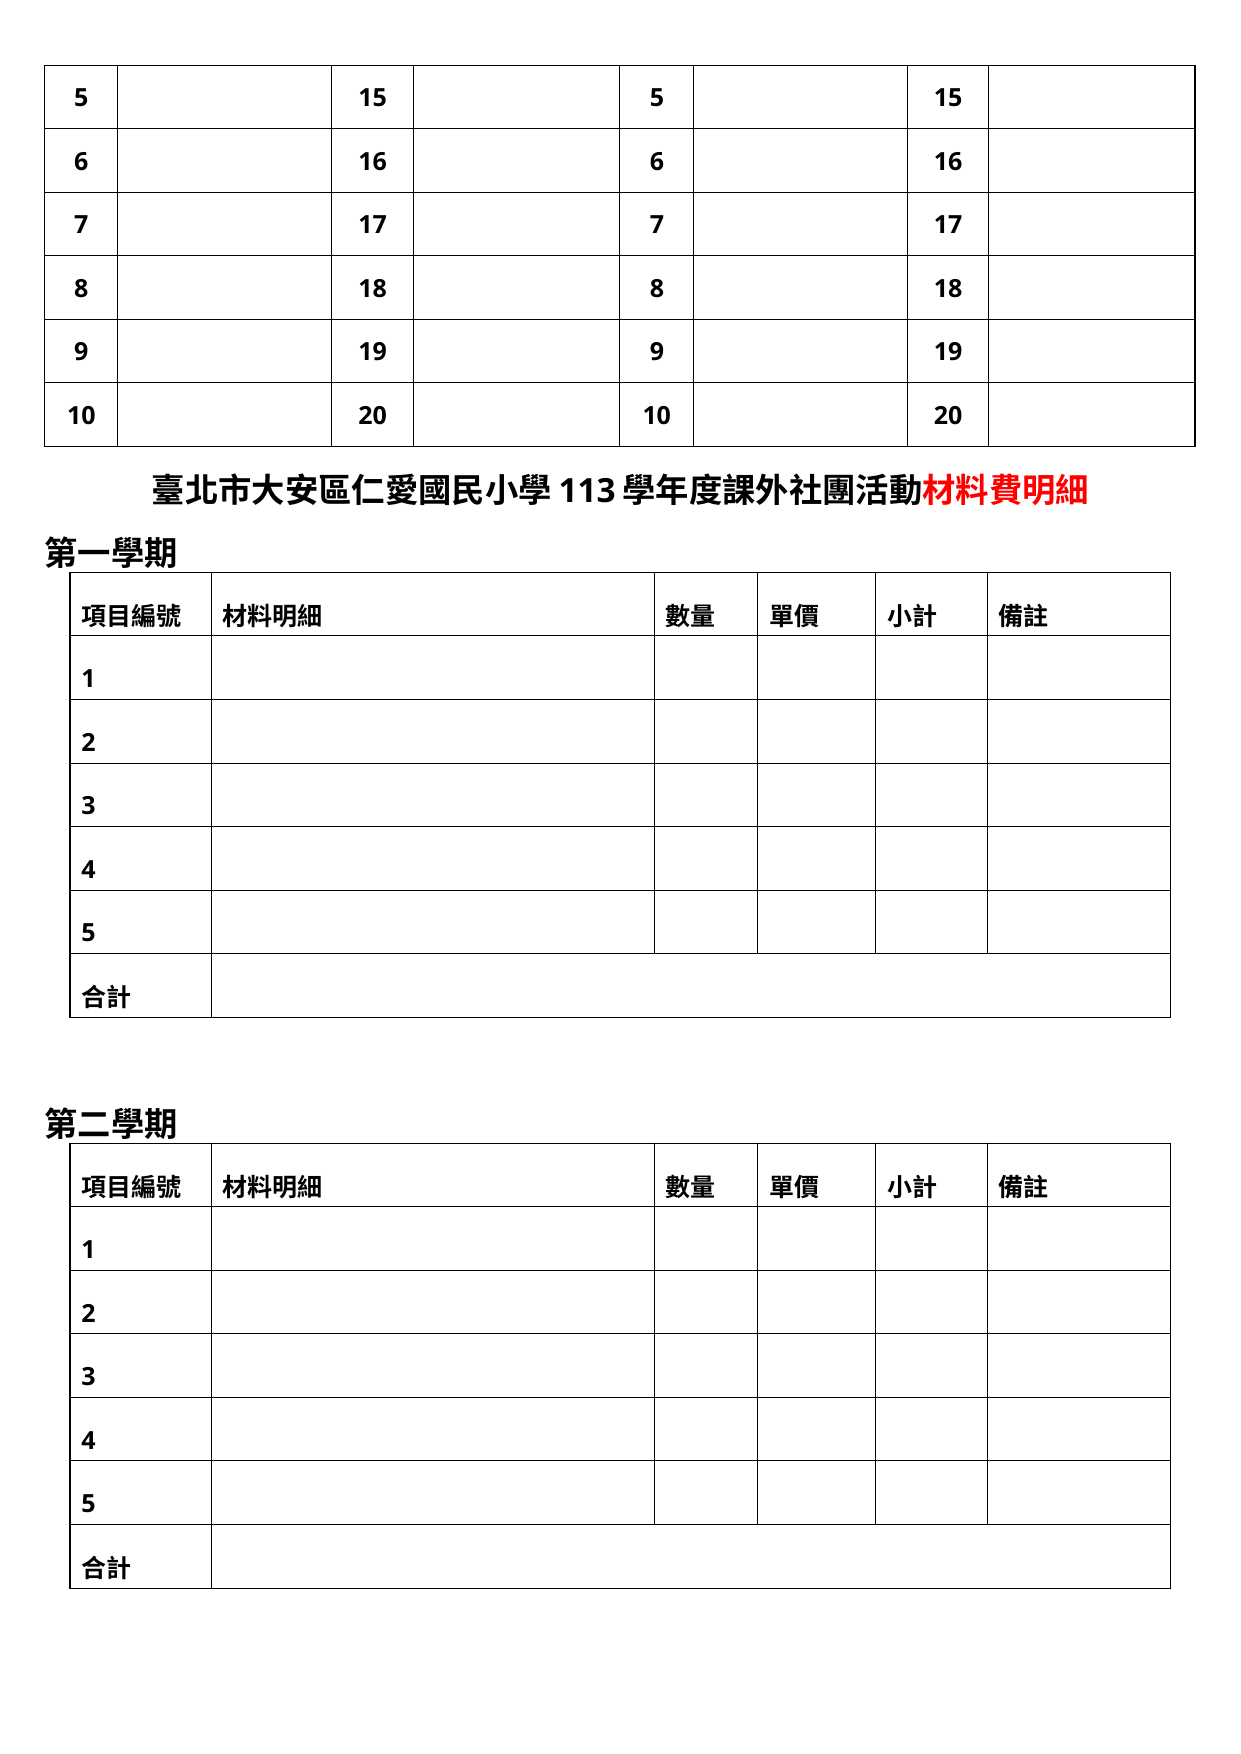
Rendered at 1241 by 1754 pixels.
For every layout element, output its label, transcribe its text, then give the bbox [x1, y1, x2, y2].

table_cell [694, 383, 907, 446]
table_cell [118, 320, 331, 382]
table_cell [989, 193, 1194, 255]
table_header 數量 [655, 573, 757, 635]
table_cell [876, 764, 987, 826]
table_cell 10 [45, 383, 117, 446]
table_cell [212, 1334, 654, 1397]
table_cell 2 [71, 1271, 211, 1333]
table_cell [655, 1461, 757, 1524]
table_cell [655, 700, 757, 762]
table_cell [989, 320, 1194, 382]
table_cell 17 [908, 193, 988, 255]
table_cell [988, 764, 1170, 826]
text 第一學期 [44, 509, 1196, 572]
table_cell 20 [908, 383, 988, 446]
table_cell 2 [71, 700, 211, 762]
table_cell [989, 129, 1194, 192]
table_cell [414, 256, 619, 319]
table_cell [118, 383, 331, 446]
table_cell 16 [332, 129, 413, 192]
table_cell [694, 66, 907, 128]
table_cell [655, 1271, 757, 1333]
table_cell [758, 1398, 875, 1460]
table_cell 10 [620, 383, 693, 446]
table_cell [655, 764, 757, 826]
table_cell 15 [908, 66, 988, 128]
table_cell [758, 891, 875, 953]
table_cell 5 [71, 1461, 211, 1524]
table_cell [414, 66, 619, 128]
table_cell 3 [71, 764, 211, 826]
table_cell 合計 [71, 954, 211, 1017]
table_cell [876, 1334, 987, 1397]
table_cell [988, 891, 1170, 953]
table_cell [876, 827, 987, 889]
table_header 材料明細 [212, 1144, 654, 1206]
table_cell [989, 256, 1194, 319]
table_cell [655, 1207, 757, 1270]
table_cell [758, 1207, 875, 1270]
table_cell [414, 383, 619, 446]
table_cell 7 [620, 193, 693, 255]
table_cell [876, 700, 987, 762]
table_cell 9 [45, 320, 117, 382]
table_cell 19 [908, 320, 988, 382]
table_cell [118, 129, 331, 192]
table_cell [758, 700, 875, 762]
table_cell [694, 129, 907, 192]
table_cell [212, 1398, 654, 1460]
table_cell 6 [45, 129, 117, 192]
table_cell [212, 764, 654, 826]
table_cell 4 [71, 1398, 211, 1460]
table_header 備註 [988, 573, 1170, 635]
table_cell [876, 1271, 987, 1333]
table_cell [212, 1525, 1170, 1587]
table_cell 9 [620, 320, 693, 382]
table_cell [655, 827, 757, 889]
table_cell [655, 1398, 757, 1460]
table_cell 4 [71, 827, 211, 889]
table_cell [876, 891, 987, 953]
table_header 小計 [876, 1144, 987, 1206]
table_cell 17 [332, 193, 413, 255]
table_cell [758, 1271, 875, 1333]
table_cell [988, 827, 1170, 889]
table_cell [212, 700, 654, 762]
table_cell 1 [71, 1207, 211, 1270]
table_cell 18 [908, 256, 988, 319]
table_cell [876, 1398, 987, 1460]
table_cell [694, 256, 907, 319]
table_cell 20 [332, 383, 413, 446]
table_cell [118, 256, 331, 319]
table_cell 3 [71, 1334, 211, 1397]
table_cell [694, 193, 907, 255]
table_cell [414, 129, 619, 192]
table_cell [758, 764, 875, 826]
table_cell [414, 193, 619, 255]
table_cell [988, 1334, 1170, 1397]
table_cell [876, 1207, 987, 1270]
table_cell [414, 320, 619, 382]
table_cell 6 [620, 129, 693, 192]
table_cell [876, 1461, 987, 1524]
table_cell [876, 636, 987, 699]
table_cell [118, 193, 331, 255]
table_cell [212, 636, 654, 699]
table_cell [655, 891, 757, 953]
table_header 數量 [655, 1144, 757, 1206]
table_cell 19 [332, 320, 413, 382]
text 第二學期 [44, 1080, 1196, 1143]
table_cell [988, 1271, 1170, 1333]
table_cell [988, 636, 1170, 699]
table_cell [212, 1207, 654, 1270]
table_cell 5 [620, 66, 693, 128]
table_cell [988, 1398, 1170, 1460]
table_cell 8 [45, 256, 117, 319]
table_cell [118, 66, 331, 128]
table_cell [212, 891, 654, 953]
table_cell 8 [620, 256, 693, 319]
table_cell [212, 827, 654, 889]
table_header 單價 [758, 1144, 875, 1206]
table_cell [212, 1271, 654, 1333]
table_cell 5 [45, 66, 117, 128]
table_cell [212, 1461, 654, 1524]
table_cell [655, 636, 757, 699]
table_cell 5 [71, 891, 211, 953]
table_cell [758, 827, 875, 889]
table_header 材料明細 [212, 573, 654, 635]
table_cell 18 [332, 256, 413, 319]
table_header 單價 [758, 573, 875, 635]
table_cell [212, 954, 1170, 1017]
table_cell [655, 1334, 757, 1397]
table_header 項目編號 [71, 1144, 211, 1206]
table_cell [758, 1461, 875, 1524]
table_cell [988, 1461, 1170, 1524]
table_cell 16 [908, 129, 988, 192]
table_header 小計 [876, 573, 987, 635]
text 臺北市大安區仁愛國民小學113學年度課外社團活動材料費明細 [44, 447, 1196, 509]
table_cell [988, 1207, 1170, 1270]
table_header 備註 [988, 1144, 1170, 1206]
table_header 項目編號 [71, 573, 211, 635]
table_cell [758, 636, 875, 699]
table_cell [758, 1334, 875, 1397]
table_cell [988, 700, 1170, 762]
table_cell 合計 [71, 1525, 211, 1587]
table_cell 15 [332, 66, 413, 128]
table_cell 1 [71, 636, 211, 699]
table_cell [989, 66, 1194, 128]
table_cell 7 [45, 193, 117, 255]
table_cell [989, 383, 1194, 446]
table_cell [694, 320, 907, 382]
